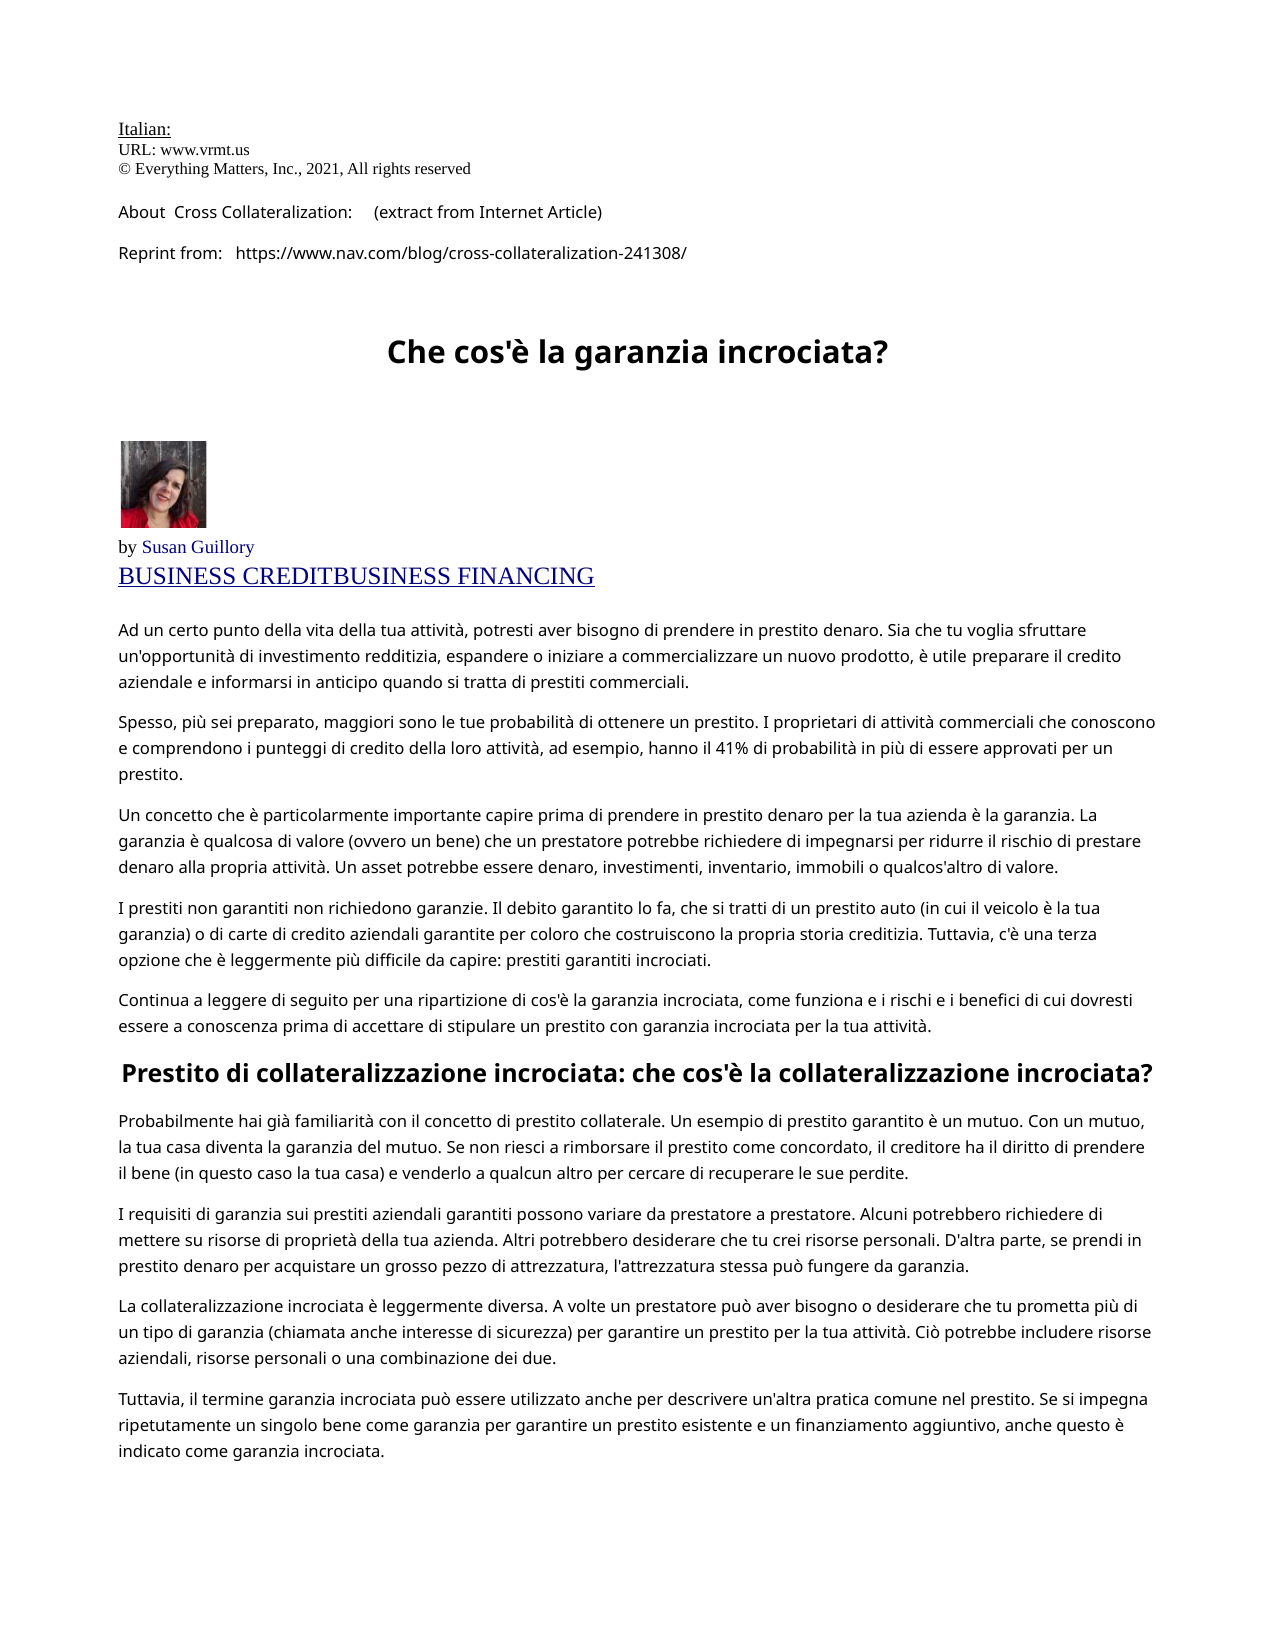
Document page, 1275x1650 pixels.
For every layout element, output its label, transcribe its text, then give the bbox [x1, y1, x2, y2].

text Spesso, più sei preparato, maggiori sono le tue probabilità di ottenere un prestito. I proprietari di attività commerciali che conoscono e comprendono i punteggi di credito della loro attività, ad esempio, hanno il 41% di probabilità in più di essere approvati per un prestito. [118, 711, 1157, 786]
text Prestito di collateralizzazione incrociata: che cos'è la collateralizzazione incrociata? [118, 1056, 1157, 1090]
text Ad un certo punto della vita della tua attività, potresti aver bisogno di prendere in prestito denaro. Sia che tu voglia sfruttare un'opportunità di investimento redditizia, espandere o iniziare a commercializzare un nuovo prodotto, è utile preparare il credito aziendale e informarsi in anticipo quando si tratta di prestiti commerciali. [118, 618, 1157, 693]
text Un concetto che è particolarmente importante capire prima di prendere in prestito denaro per la tua azienda è la garanzia. La garanzia è qualcosa di valore (ovvero un bene) che un prestatore potrebbe richiedere di impegnarsi per ridurre il rischio di prestare denaro alla propria attività. Un asset potrebbe essere denaro, investimenti, inventario, immobili o qualcos'altro di valore. [118, 804, 1157, 878]
text I requisiti di garanzia sui prestiti aziendali garantiti possono variare da prestatore a prestatore. Alcuni potrebbero richiedere di mettere su risorse di proprietà della tua azienda. Altri potrebbero desiderare che tu crei risorse personali. D'altra parte, se prendi in prestito denaro per acquistare un grosso pezzo di attrezzatura, l'attrezzatura stessa può fungere da garanzia. [118, 1202, 1157, 1277]
text by Susan Guillory [118, 536, 1157, 557]
text La collateralizzazione incrociata è leggermente diversa. A volte un prestatore può aver bisogno o desiderare che tu prometta più di un tipo di garanzia (chiamata anche interesse di sicurezza) per garantire un prestito per la tua attività. Ciò potrebbe includere risorse aziendali, risorse personali o una combinazione dei due. [118, 1295, 1157, 1370]
text BUSINESS CREDITBUSINESS FINANCING [118, 561, 1157, 589]
text Continua a leggere di seguito per una ripartizione di cos'è la garanzia incrociata, come funziona e i rischi e i benefici di cui dovresti essere a conoscenza prima di accettare di stipulare un prestito con garanzia incrociata per la tua attività. [118, 989, 1157, 1038]
text Tuttavia, il termine garanzia incrociata può essere utilizzato anche per descrivere un'altra pratica comune nel prestito. Se si impegna ripetutamente un singolo bene come garanzia per garantire un prestito esistente e un finanziamento aggiuntivo, anche questo è indicato come garanzia incrociata. [118, 1388, 1157, 1462]
text URL: www.vrmt.us [118, 140, 1157, 159]
text Italian: [118, 118, 1157, 140]
text Che cos'è la garanzia incrociata? [118, 329, 1157, 372]
picture [120, 441, 207, 528]
text Probabilmente hai già familiarità con il concetto di prestito collaterale. Un esempio di prestito garantito è un mutuo. Con un mutuo, la tua casa diventa la garanzia del mutuo. Se non riesci a rimborsare il prestito come concordato, il creditore ha il diritto di prendere il bene (in questo caso la tua casa) e venderlo a qualcun altro per cercare di recuperare le sue perdite. [118, 1109, 1157, 1184]
text I prestiti non garantiti non richiedono garanzie. Il debito garantito lo fa, che si tratti di un prestito auto (in cui il veicolo è la tua garanzia) o di carte di credito aziendali garantite per coloro che costruiscono la propria storia creditizia. Tuttavia, c'è una terza opzione che è leggermente più difficile da capire: prestiti garantiti incrociati. [118, 896, 1157, 971]
text © Everything Matters, Inc., 2021, All rights reserved [118, 159, 1157, 178]
text Reprint from: https://www.nav.com/blog/cross-collateralization-241308/ [118, 241, 1157, 264]
text About Cross Collateralization: (extract from Internet Article) [118, 201, 1157, 223]
